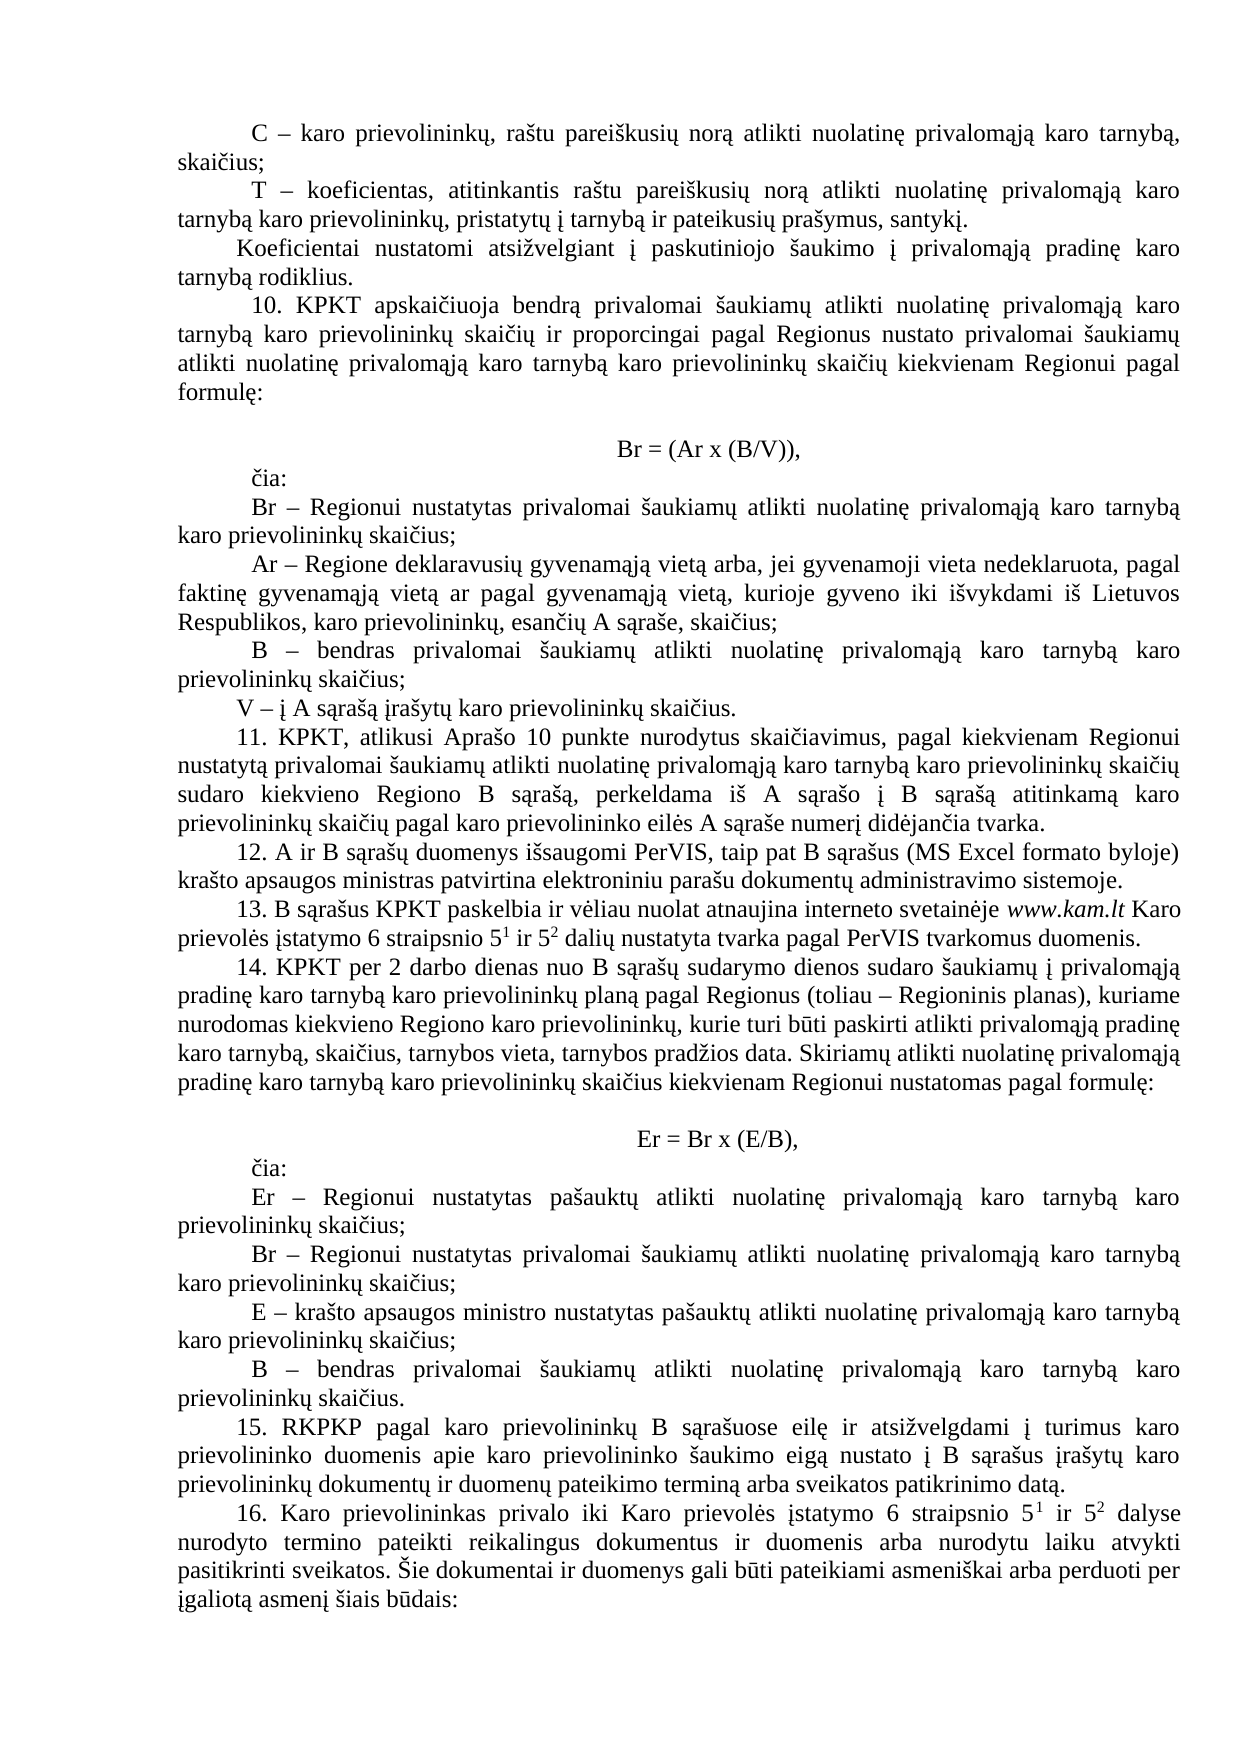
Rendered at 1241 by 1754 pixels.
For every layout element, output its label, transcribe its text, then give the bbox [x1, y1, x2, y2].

text Er – Regionui nustatytas pašauktų atlikti nuolatinę privalomąją karo tarnybą karo prievolininkų skaičius; [177, 1182, 1181, 1239]
text Br – Regionui nustatytas privalomai šaukiamų atlikti nuolatinę privalomąją karo tarnybą karo prievolininkų skaičius; [177, 492, 1181, 549]
text B – bendras privalomai šaukiamų atlikti nuolatinę privalomąją karo tarnybą karo prievolininkų skaičius. [177, 1354, 1181, 1412]
text Ar – Regione deklaravusių gyvenamąją vietą arba, jei gyvenamoji vieta nedeklaruota, pagal faktinę gyvenamąją vietą ar pagal gyvenamąją vietą, kurioje gyveno iki išvykdami iš Lietuvos Respublikos, karo prievolininkų, esančių A sąraše, skaičius; [177, 549, 1181, 636]
text 10. KPKT apskaičiuoja bendrą privalomai šaukiamų atlikti nuolatinę privalomąją karo tarnybą karo prievolininkų skaičių ir proporcingai pagal Regionus nustato privalomai šaukiamų atlikti nuolatinę privalomąją karo tarnybą karo prievolininkų skaičių kiekvienam Regionui pagal formulę: [177, 291, 1181, 406]
text C – karo prievolininkų, raštu pareiškusių norą atlikti nuolatinę privalomąją karo tarnybą, skaičius; [177, 118, 1181, 176]
text 14. KPKT per 2 darbo dienas nuo B sąrašų sudarymo dienos sudaro šaukiamų į privalomąją pradinę karo tarnybą karo prievolininkų planą pagal Regionus (toliau – Regioninis planas), kuriame nurodomas kiekvieno Regiono karo prievolininkų, kurie turi būti paskirti atlikti privalomąją pradinę karo tarnybą, skaičius, tarnybos vieta, tarnybos pradžios data. Skiriamų atlikti nuolatinę privalomąją pradinę karo tarnybą karo prievolininkų skaičius kiekvienam Regionui nustatomas pagal formulę: [177, 952, 1181, 1096]
text T – koeficientas, atitinkantis raštu pareiškusių norą atlikti nuolatinę privalomąją karo tarnybą karo prievolininkų, pristatytų į tarnybą ir pateikusių prašymus, santykį. [177, 176, 1181, 233]
text 16. Karo prievolininkas privalo iki Karo prievolės įstatymo 6 straipsnio 51 ir 52 dalyse nurodyto termino pateikti reikalingus dokumentus ir duomenis arba nurodytu laiku atvykti pasitikrinti sveikatos. Šie dokumentai ir duomenys gali būti pateikiami asmeniškai arba perduoti per įgaliotą asmenį šiais būdais: [177, 1498, 1181, 1613]
text 12. A ir B sąrašų duomenys išsaugomi PerVIS, taip pat B sąrašus (MS Excel formato byloje) krašto apsaugos ministras patvirtina elektroniniu parašu dokumentų administravimo sistemoje. [177, 837, 1181, 894]
text Br – Regionui nustatytas privalomai šaukiamų atlikti nuolatinę privalomąją karo tarnybą karo prievolininkų skaičius; [177, 1239, 1181, 1297]
text čia: [177, 463, 1181, 492]
text B – bendras privalomai šaukiamų atlikti nuolatinę privalomąją karo tarnybą karo prievolininkų skaičius; [177, 636, 1181, 693]
text E – krašto apsaugos ministro nustatytas pašauktų atlikti nuolatinę privalomąją karo tarnybą karo prievolininkų skaičius; [177, 1297, 1181, 1354]
text Br = (Ar x (B/V)), [177, 434, 1181, 463]
text 11. KPKT, atlikusi Aprašo 10 punkte nurodytus skaičiavimus, pagal kiekvienam Regionui nustatytą privalomai šaukiamų atlikti nuolatinę privalomąją karo tarnybą karo prievolininkų skaičių sudaro kiekvieno Regiono B sąrašą, perkeldama iš A sąrašo į B sąrašą atitinkamą karo prievolininkų skaičių pagal karo prievolininko eilės A sąraše numerį didėjančia tvarka. [177, 722, 1181, 837]
text Koeficientai nustatomi atsižvelgiant į paskutiniojo šaukimo į privalomąją pradinę karo tarnybą rodiklius. [177, 233, 1181, 291]
text Er = Br x (E/B), [177, 1124, 1181, 1153]
text 15. RKPKP pagal karo prievolininkų B sąrašuose eilę ir atsižvelgdami į turimus karo prievolininko duomenis apie karo prievolininko šaukimo eigą nustato į B sąrašus įrašytų karo prievolininkų dokumentų ir duomenų pateikimo terminą arba sveikatos patikrinimo datą. [177, 1412, 1181, 1498]
text 13. B sąrašus KPKT paskelbia ir vėliau nuolat atnaujina interneto svetainėje www.kam.lt Karo prievolės įstatymo 6 straipsnio 51 ir 52 dalių nustatyta tvarka pagal PerVIS tvarkomus duomenis. [177, 894, 1181, 952]
text V – į A sąrašą įrašytų karo prievolininkų skaičius. [177, 693, 1181, 722]
text čia: [177, 1153, 1181, 1182]
